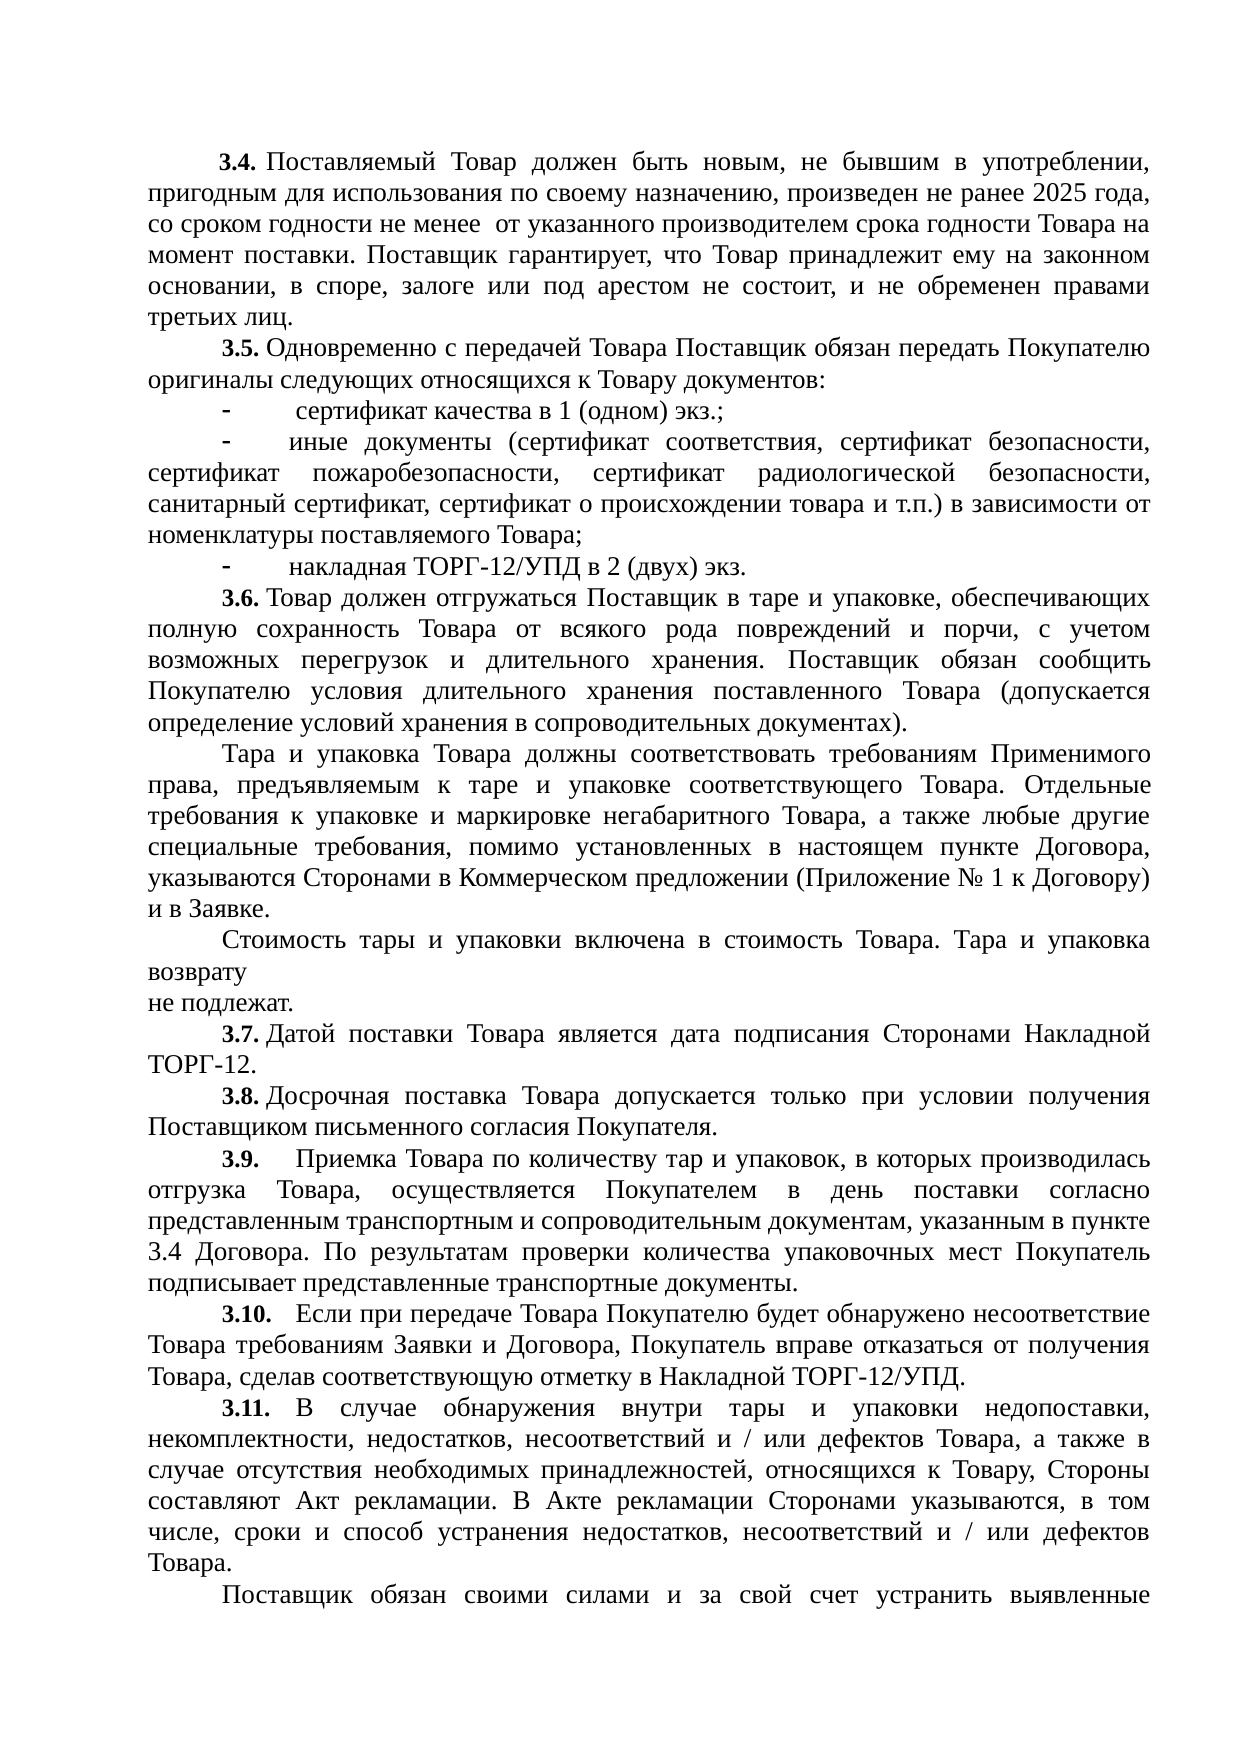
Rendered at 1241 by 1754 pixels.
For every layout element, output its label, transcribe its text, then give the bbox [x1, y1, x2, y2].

list Приемка Товара по количеству тар и упаковок, в которых производилась отгрузка Товара, осуществляется Покупателем в день поставки согласно представленным транспортным и сопроводительным документам, указанным в пункте 3.4 Договора. По результатам проверки количества упаковочных мест Покупатель подписывает представленные транспортные документы. [148, 1142, 1152, 1297]
list Если при передаче Товара Покупателю будет обнаружено несоответствие Товара требованиям Заявки и Договора, Покупатель вправе отказаться от получения Товара, сделав соответствующую отметку в Накладной ТОРГ-12/УПД. [148, 1297, 1152, 1391]
list Досрочная поставка Товара допускается только при условии получения Поставщиком письменного согласия Покупателя. [148, 1079, 1152, 1142]
list Тара и упаковка Товара должны соответствовать требованиям Применимого права, предъявляемым к таре и упаковке соответствующего Товара. Отдельные требования к упаковке и маркировке негабаритного Товара, а также любые другие специальные требования, помимо установленных в настоящем пункте Договора, указываются Сторонами в Коммерческом предложении (Приложение № 1 к Договору) и в Заявке. [148, 737, 1152, 924]
list Стоимость тары и упаковки включена в стоимость Товара. Тара и упаковка возврату не подлежат. [148, 924, 1152, 1017]
list накладная ТОРГ-12/УПД в 2 (двух) экз. [148, 550, 1152, 581]
list Товар должен отгружаться Поставщик в таре и упаковке, обеспечивающих полную сохранность Товара от всякого рода повреждений и порчи, с учетом возможных перегрузок и длительного хранения. Поставщик обязан сообщить Покупателю условия длительного хранения поставленного Товара (допускается определение условий хранения в сопроводительных документах). [148, 581, 1152, 737]
list сертификат качества в 1 (одном) экз.; [148, 394, 1152, 425]
text Поставщик обязан своими силами и за свой счет устранить выявленные [148, 1578, 1152, 1609]
list Датой поставки Товара является дата подписания Сторонами Накладной ТОРГ-12. [148, 1017, 1152, 1079]
list Поставляемый Товар должен быть новым, не бывшим в употреблении, пригодным для использования по своему назначению, произведен не ранее 2025 года, со сроком годности не менее от указанного производителем срока годности Товара на момент поставки. Поставщик гарантирует, что Товар принадлежит ему на законном основании, в споре, залоге или под арестом не состоит, и не обременен правами третьих лиц. [148, 145, 1152, 332]
list В случае обнаружения внутри тары и упаковки недопоставки, некомплектности, недостатков, несоответствий и / или дефектов Товара, а также в случае отсутствия необходимых принадлежностей, относящихся к Товару, Стороны составляют Акт рекламации. В Акте рекламации Сторонами указываются, в том числе, сроки и способ устранения недостатков, несоответствий и / или дефектов Товара. [148, 1391, 1152, 1578]
list Одновременно с передачей Товара Поставщик обязан передать Покупателю оригиналы следующих относящихся к Товару документов: [148, 332, 1152, 394]
list иные документы (сертификат соответствия, сертификат безопасности, сертификат пожаробезопасности, сертификат радиологической безопасности, санитарный сертификат, сертификат о происхождении товара и т.п.) в зависимости от номенклатуры поставляемого Товара; [148, 425, 1152, 550]
